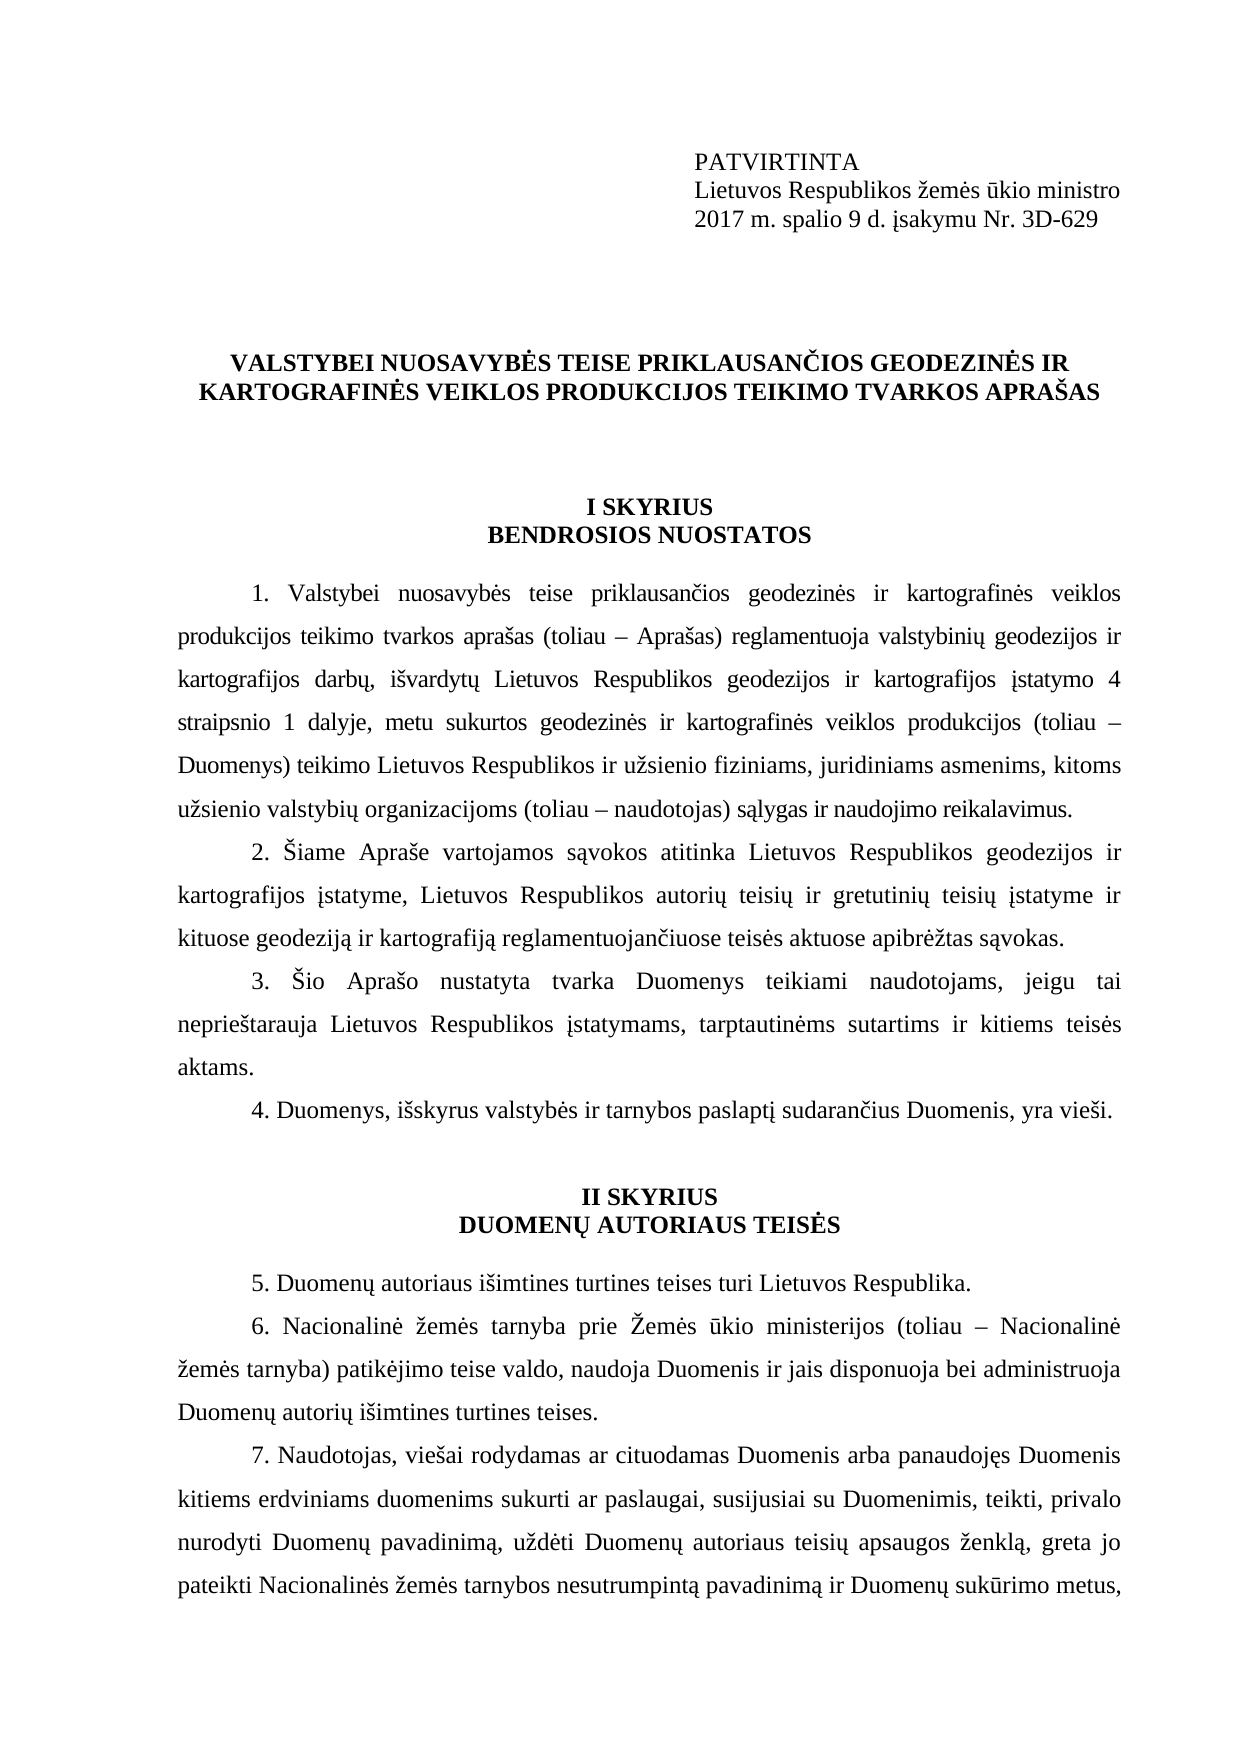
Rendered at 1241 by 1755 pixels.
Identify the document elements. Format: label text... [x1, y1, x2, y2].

text 4. Duomenys, išskyrus valstybės ir tarnybos paslaptį sudarančius Duomenis, yra vieši. [177, 1096, 1122, 1124]
text VALSTYBEI NUOSAVYBĖS TEISE PRIKLAUSANČIOS GEODEZINĖS IR KARTOGRAFINĖS VEIKLOS PRODUKCIJOS TEIKIMO TVARKOS APRAŠAS [177, 348, 1122, 406]
text 3. Šio Aprašo nustatyta tvarka Duomenys teikiami naudotojams, jeigu tai neprieštarauja Lietuvos Respublikos įstatymams, tarptautinėms sutartims ir kitiems teisės aktams. [177, 966, 1122, 1081]
text Lietuvos Respublikos žemės ūkio ministro [694, 176, 1122, 204]
text PATVIRTINTA [694, 147, 1122, 176]
text II SKYRIUS [177, 1182, 1122, 1211]
text 7. Naudotojas, viešai rodydamas ar cituodamas Duomenis arba panaudojęs Duomenis kitiems erdviniams duomenims sukurti ar paslaugai, susijusiai su Duomenimis, teikti, privalo nurodyti Duomenų pavadinimą, uždėti Duomenų autoriaus teisių apsaugos ženklą, greta jo pateikti Nacionalinės žemės tarnybos nesutrumpintą pavadinimą ir Duomenų sukūrimo metus, [177, 1441, 1122, 1599]
text 2017 m. spalio 9 d. įsakymu Nr. 3D-629 [619, 204, 1122, 233]
text DUOMENŲ AUTORIAUS TEISĖS [177, 1211, 1122, 1239]
text BENDROSIOS NUOSTATOS [177, 521, 1122, 549]
text I SKYRIUS [177, 492, 1122, 521]
text 1. Valstybei nuosavybės teise priklausančios geodezinės ir kartografinės veiklos produkcijos teikimo tvarkos aprašas (toliau – Aprašas) reglamentuoja valstybinių geodezijos ir kartografijos darbų, išvardytų Lietuvos Respublikos geodezijos ir kartografijos įstatymo 4 straipsnio 1 dalyje, metu sukurtos geodezinės ir kartografinės veiklos produkcijos (toliau – Duomenys) teikimo Lietuvos Respublikos ir užsienio fiziniams, juridiniams asmenims, kitoms užsienio valstybių organizacijoms (toliau – naudotojas) sąlygas ir naudojimo reikalavimus. [177, 578, 1122, 822]
text 6. Nacionalinė žemės tarnyba prie Žemės ūkio ministerijos (toliau – Nacionalinė žemės tarnyba) patikėjimo teise valdo, naudoja Duomenis ir jais disponuoja bei administruoja Duomenų autorių išimtines turtines teises. [177, 1311, 1122, 1426]
text 5. Duomenų autoriaus išimtines turtines teises turi Lietuvos Respublika. [177, 1268, 1122, 1297]
text 2. Šiame Apraše vartojamos sąvokos atitinka Lietuvos Respublikos geodezijos ir kartografijos įstatyme, Lietuvos Respublikos autorių teisių ir gretutinių teisių įstatyme ir kituose geodeziją ir kartografiją reglamentuojančiuose teisės aktuose apibrėžtas sąvokas. [177, 837, 1122, 952]
